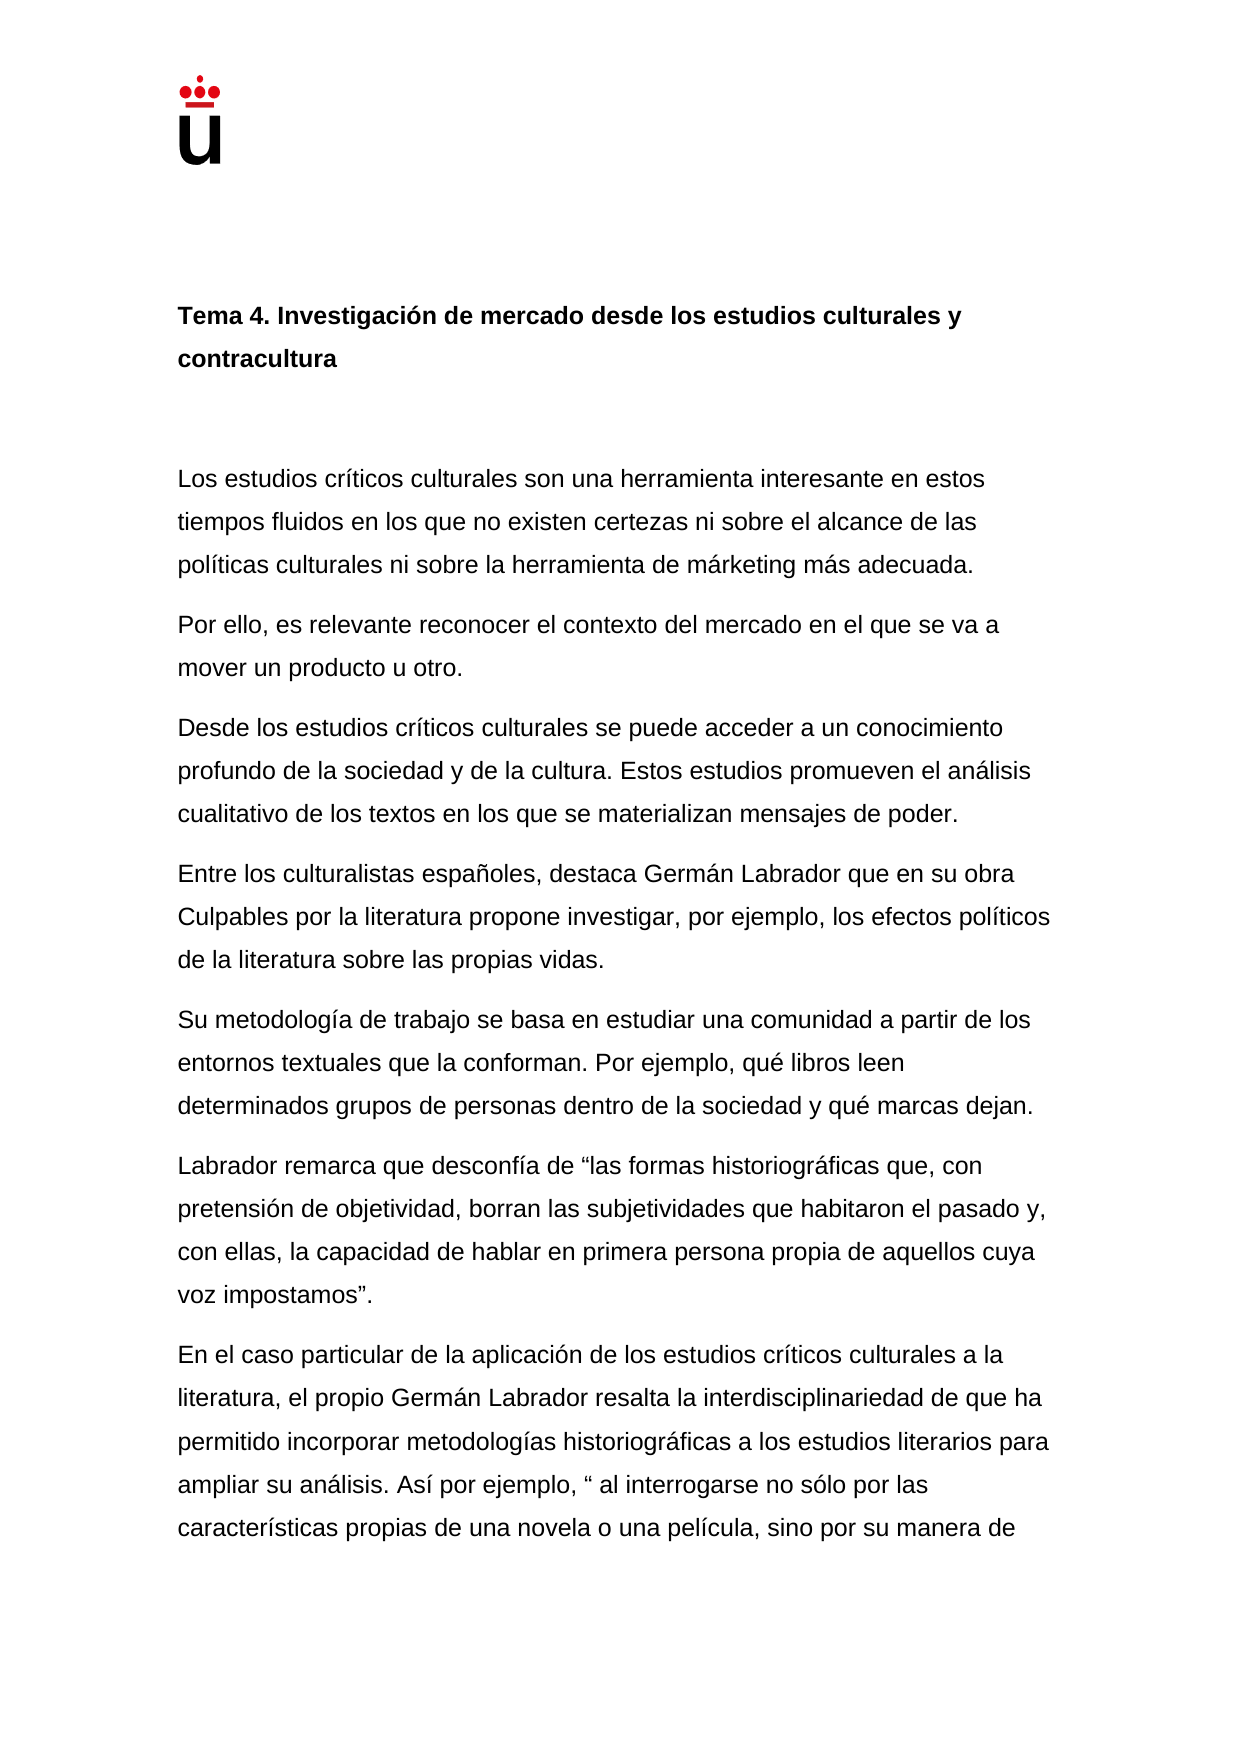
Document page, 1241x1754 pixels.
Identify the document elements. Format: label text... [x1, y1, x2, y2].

text Desde los estudios críticos culturales se puede acceder a un conocimiento profundo de la sociedad y de la cultura. Estos estudios promueven el análisis cualitativo de los textos en los que se materializan mensajes de poder. [177, 713, 1063, 828]
text Labrador remarca que desconfía de “las formas historiográficas que, con pretensión de objetividad, borran las subjetividades que habitaron el pasado y, con ellas, la capacidad de hablar en primera persona propia de aquellos cuya voz impostamos”. [177, 1151, 1063, 1309]
text Su metodología de trabajo se basa en estudiar una comunidad a partir de los entornos textuales que la conforman. Por ejemplo, qué libros leen determinados grupos de personas dentro de la sociedad y qué marcas dejan. [177, 1005, 1063, 1120]
text Tema 4. Investigación de mercado desde los estudios culturales y contracultura [177, 301, 1063, 373]
text En el caso particular de la aplicación de los estudios críticos culturales a la literatura, el propio Germán Labrador resalta la interdisciplinariedad de que ha permitido incorporar metodologías historiográficas a los estudios literarios para ampliar su análisis. Así por ejemplo, “ al interrogarse no sólo por las características propias de una novela o una película, sino por su manera de [177, 1340, 1063, 1541]
picture [178, 75, 226, 167]
text Entre los culturalistas españoles, destaca Germán Labrador que en su obra Culpables por la literatura propone investigar, por ejemplo, los efectos políticos de la literatura sobre las propias vidas. [177, 859, 1063, 974]
text Por ello, es relevante reconocer el contexto del mercado en el que se va a mover un producto u otro. [177, 610, 1063, 682]
text Los estudios críticos culturales son una herramienta interesante en estos tiempos fluidos en los que no existen certezas ni sobre el alcance de las políticas culturales ni sobre la herramienta de márketing más adecuada. [177, 464, 1063, 579]
